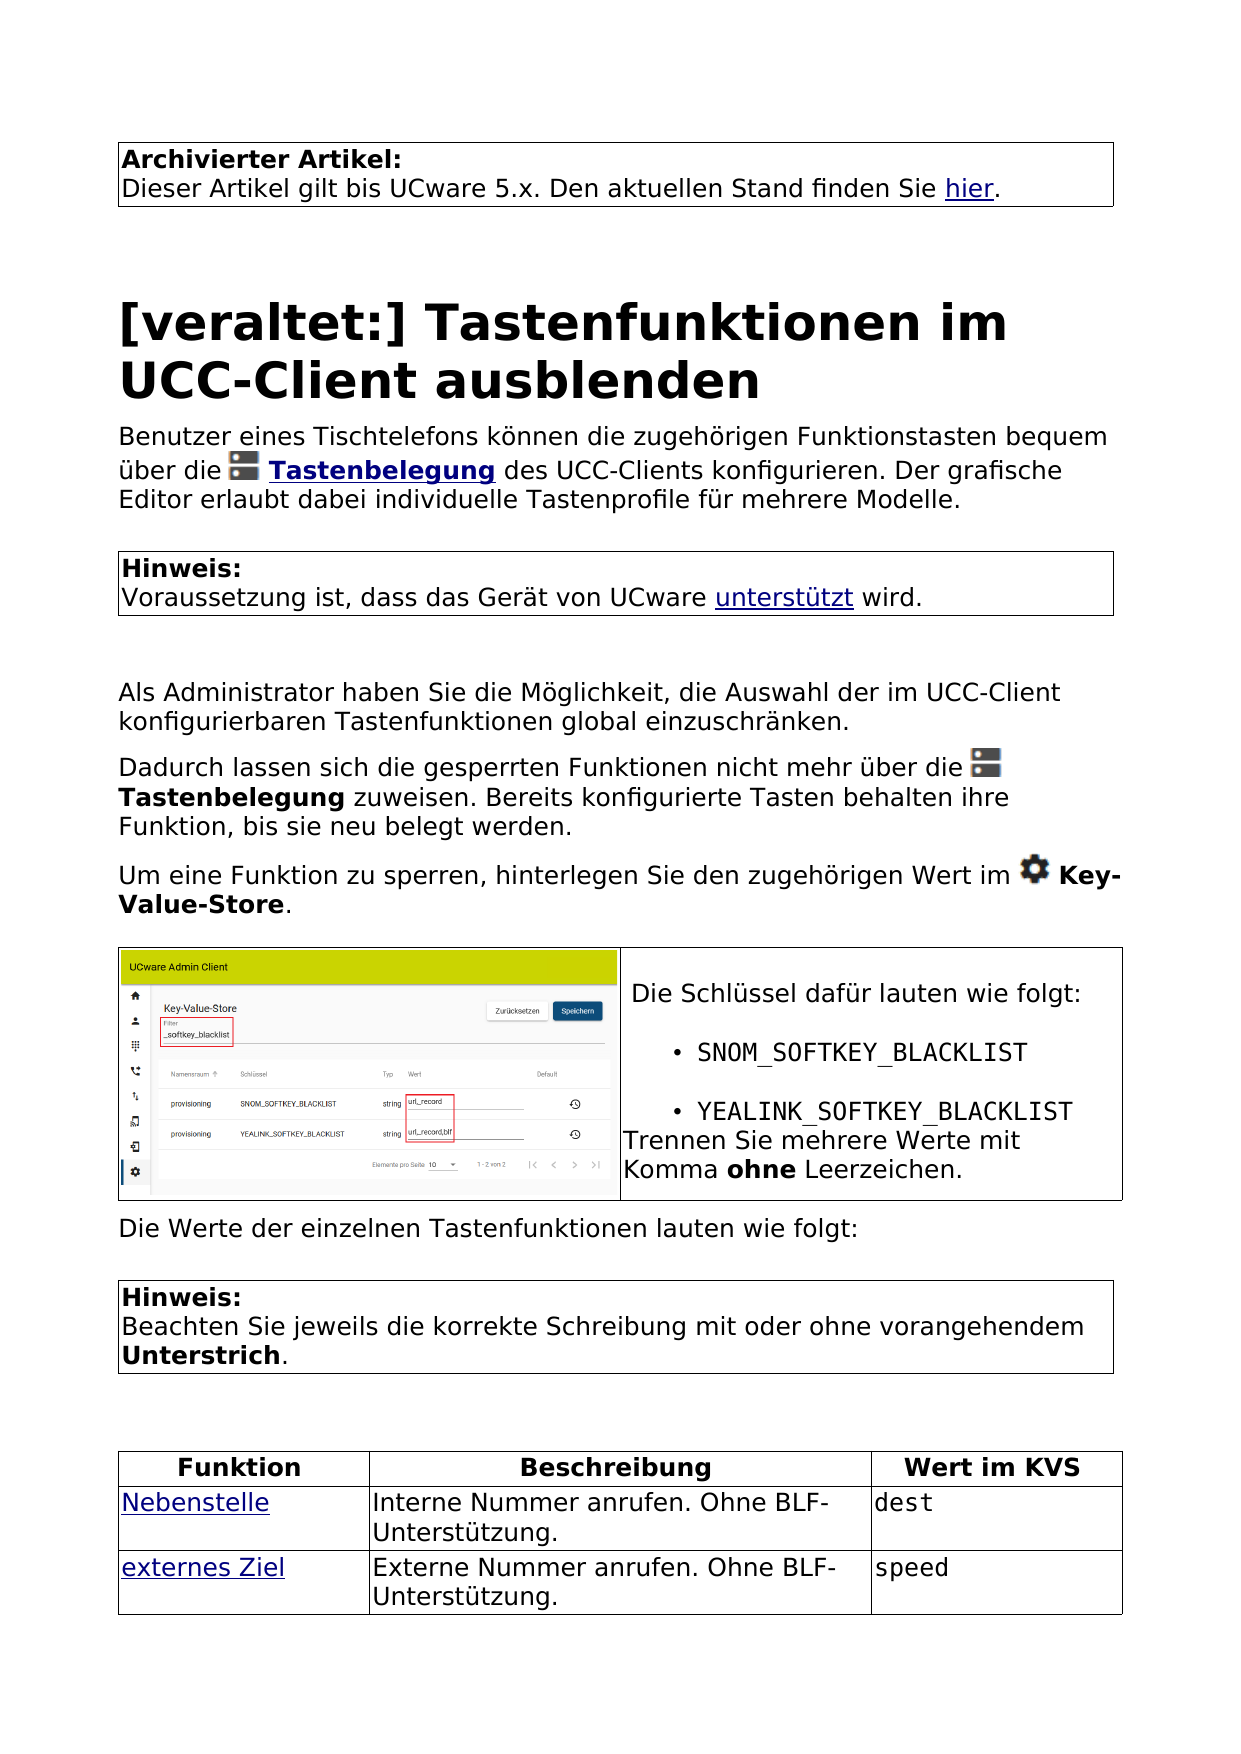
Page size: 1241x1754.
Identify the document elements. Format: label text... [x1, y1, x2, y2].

text Um eine Funktion zu sperren, hinterlegen Sie den zugehörigen Wert imKey-Value-Store. [118, 853, 1122, 920]
picture [221, 451, 269, 480]
table_header [119, 948, 620, 1199]
text Die Werte der einzelnen Tastenfunktionen lauten wie folgt: [118, 1214, 1122, 1244]
table_cell Externe Nummer anrufen. Ohne BLF-Unterstützung. [370, 1551, 871, 1614]
table_cell Interne Nummer anrufen. Ohne BLF-Unterstützung. [370, 1487, 871, 1550]
table_header Die Schlüssel dafür lauten wie folgt: SNOM_SOFTKEY_BLACKLIST YEALINK_SOFTKEY_BLACKLIST Trennen Sie mehrere Werte mit Komma ohne Leerzeichen. [621, 948, 1122, 1199]
table_header Funktion [119, 1452, 369, 1486]
table_header Beschreibung [370, 1452, 871, 1486]
table_cell dest [872, 1487, 1122, 1550]
table_header Hinweis: Voraussetzung ist, dass das Gerät von UCware unterstützt wird. [119, 552, 1113, 615]
text Als Administrator haben Sie die Möglichkeit, die Auswahl der im UCC-Client konfigurierbaren Tastenfunktionen global einzuschränken. [118, 678, 1122, 736]
picture [121, 950, 618, 1195]
table_header Wert im KVS [872, 1452, 1122, 1486]
table_cell Nebenstelle [119, 1487, 369, 1550]
subtitle [veraltet:] Tastenfunktionen im UCC-Client ausblenden [118, 293, 1122, 410]
text Benutzer eines Tischtelefons können die zugehörigen Funktionstasten bequem über dieTastenbelegung des UCC-Clients konfigurieren. Der grafische Editor erlaubt dabei individuelle Tastenprofile für mehrere Modelle. [118, 422, 1122, 515]
picture [1011, 853, 1059, 885]
text Dadurch lassen sich die gesperrten Funktionen nicht mehr über dieTastenbelegung zuweisen. Bereits konfigurierte Tasten behalten ihre Funktion, bis sie neu belegt werden. [118, 749, 1122, 841]
table_cell speed [872, 1551, 1122, 1614]
table_cell externes Ziel [119, 1551, 369, 1614]
table_header Hinweis: Beachten Sie jeweils die korrekte Schreibung mit oder ohne vorangehendem Unterstrich. [119, 1281, 1113, 1373]
table_header Archivierter Artikel: Dieser Artikel gilt bis UCware 5.x. Den aktuellen Stand finden Sie hier. [119, 143, 1113, 206]
picture [963, 748, 1011, 777]
